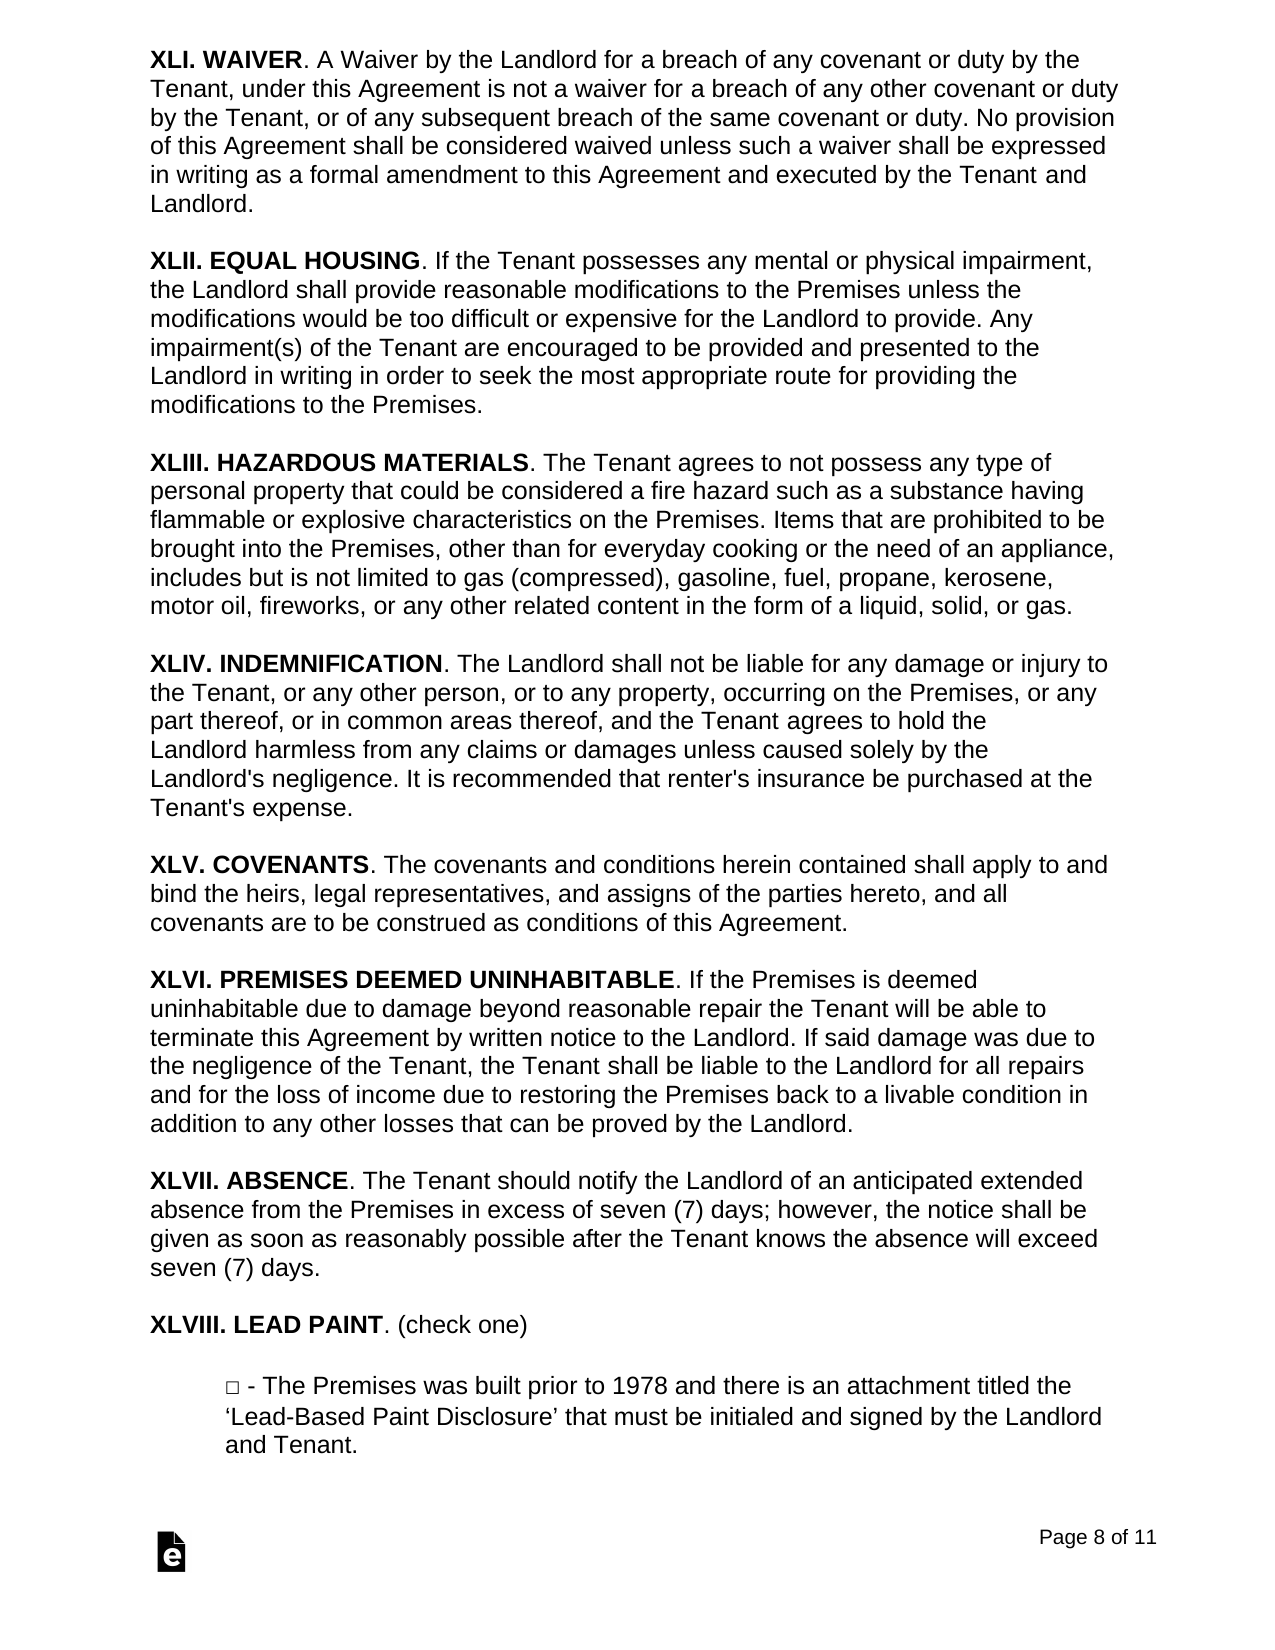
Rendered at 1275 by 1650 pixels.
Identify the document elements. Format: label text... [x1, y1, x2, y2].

text ☐ - The Premises was built prior to 1978 and there is an attachment titled the ‘Lead-Based Paint Disclosure’ that must be initialed and signed by the Landlord and Tenant. [225, 1367, 1125, 1459]
text XLIII. HAZARDOUS MATERIALS. The Tenant agrees to not possess any type of personal property that could be considered a fire hazard such as a substance having flammable or explosive characteristics on the Premises. Items that are prohibited to be brought into the Premises, other than for everyday cooking or the need of an appliance, includes but is not limited to gas (compressed), gasoline, fuel, propane, kerosene, motor oil, fireworks, or any other related content in the form of a liquid, solid, or gas. [150, 447, 1125, 620]
text XLVI. PREMISES DEEMED UNINHABITABLE. If the Premises is deemed uninhabitable due to damage beyond reasonable repair the Tenant will be able to terminate this Agreement by written notice to the Landlord. If said damage was due to the negligence of the Tenant, the Tenant shall be liable to the Landlord for all repairs and for the loss of income due to restoring the Premises back to a livable condition in addition to any other losses that can be proved by the Landlord. [150, 965, 1125, 1137]
text XLVIII. LEAD PAINT. (check one) [150, 1310, 1125, 1339]
text XLVII. ABSENCE. The Tenant should notify the Landlord of an anticipated extended absence from the Premises in excess of seven (7) days; however, the notice shall be given as soon as reasonably possible after the Tenant knows the absence will exceed seven (7) days. [150, 1166, 1125, 1281]
text XLIV. INDEMNIFICATION. The Landlord shall not be liable for any damage or injury to the Tenant, or any other person, or to any property, occurring on the Premises, or any part thereof, or in common areas thereof, and the Tenant agrees to hold the Landlord harmless from any claims or damages unless caused solely by the Landlord's negligence. It is recommended that renter's insurance be purchased at the Tenant's expense. [150, 649, 1125, 821]
text XLII. EQUAL HOUSING. If the Tenant possesses any mental or physical impairment, the Landlord shall provide reasonable modifications to the Premises unless the modifications would be too difficult or expensive for the Landlord to provide. Any impairment(s) of the Tenant are encouraged to be provided and presented to the Landlord in writing in order to seek the most appropriate route for providing the modifications to the Premises. [150, 246, 1125, 419]
text XLI. WAIVER. A Waiver by the Landlord for a breach of any covenant or duty by the Tenant, under this Agreement is not a waiver for a breach of any other covenant or duty by the Tenant, or of any subsequent breach of the same covenant or duty. No provision of this Agreement shall be considered waived unless such a waiver shall be expressed in writing as a formal amendment to this Agreement and executed by the Tenant and Landlord. [150, 45, 1125, 217]
text XLV. COVENANTS. The covenants and conditions herein contained shall apply to and bind the heirs, legal representatives, and assigns of the parties hereto, and all covenants are to be construed as conditions of this Agreement. [150, 850, 1125, 936]
